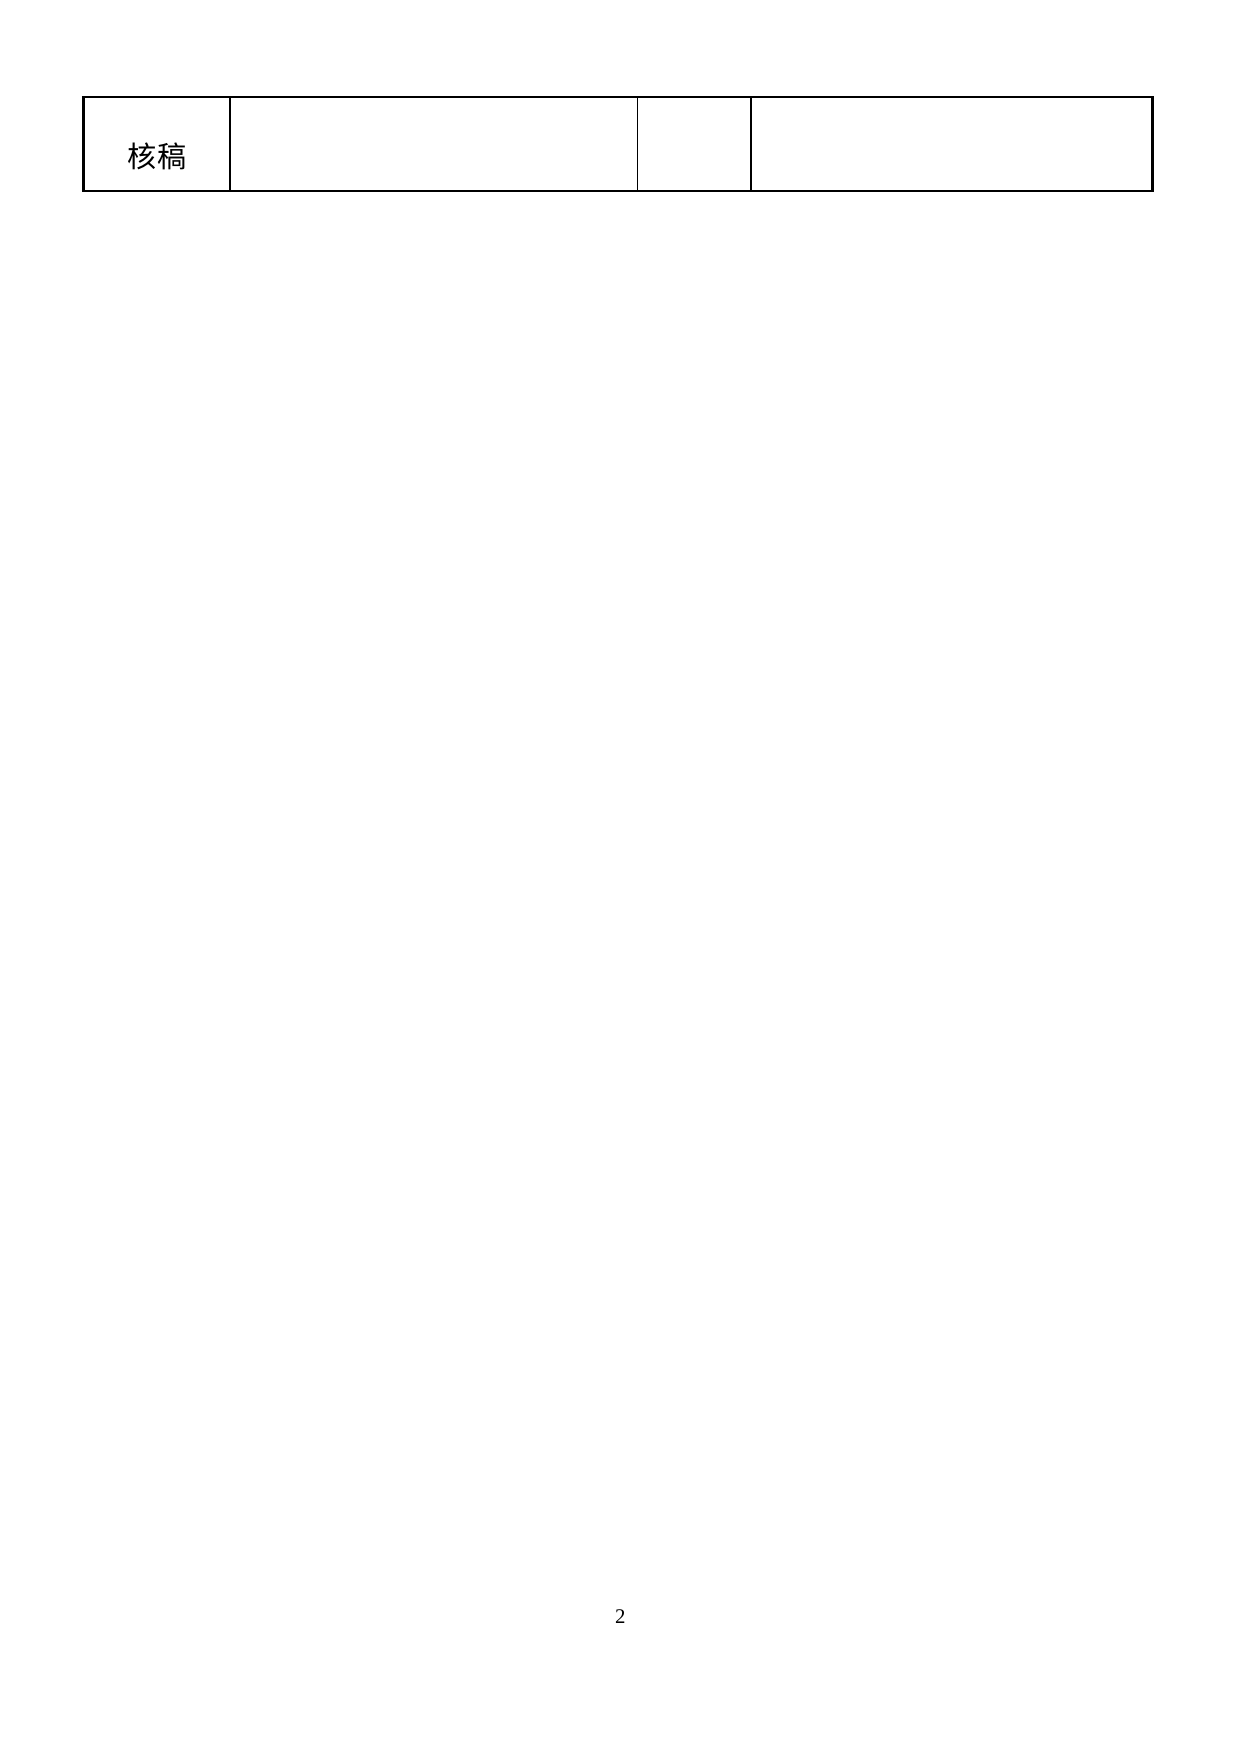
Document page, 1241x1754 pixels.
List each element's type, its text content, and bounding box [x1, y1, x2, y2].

table_cell [638, 98, 750, 190]
table_cell 核稿 [85, 98, 229, 190]
table_cell [752, 98, 1151, 190]
table_cell [231, 98, 637, 190]
